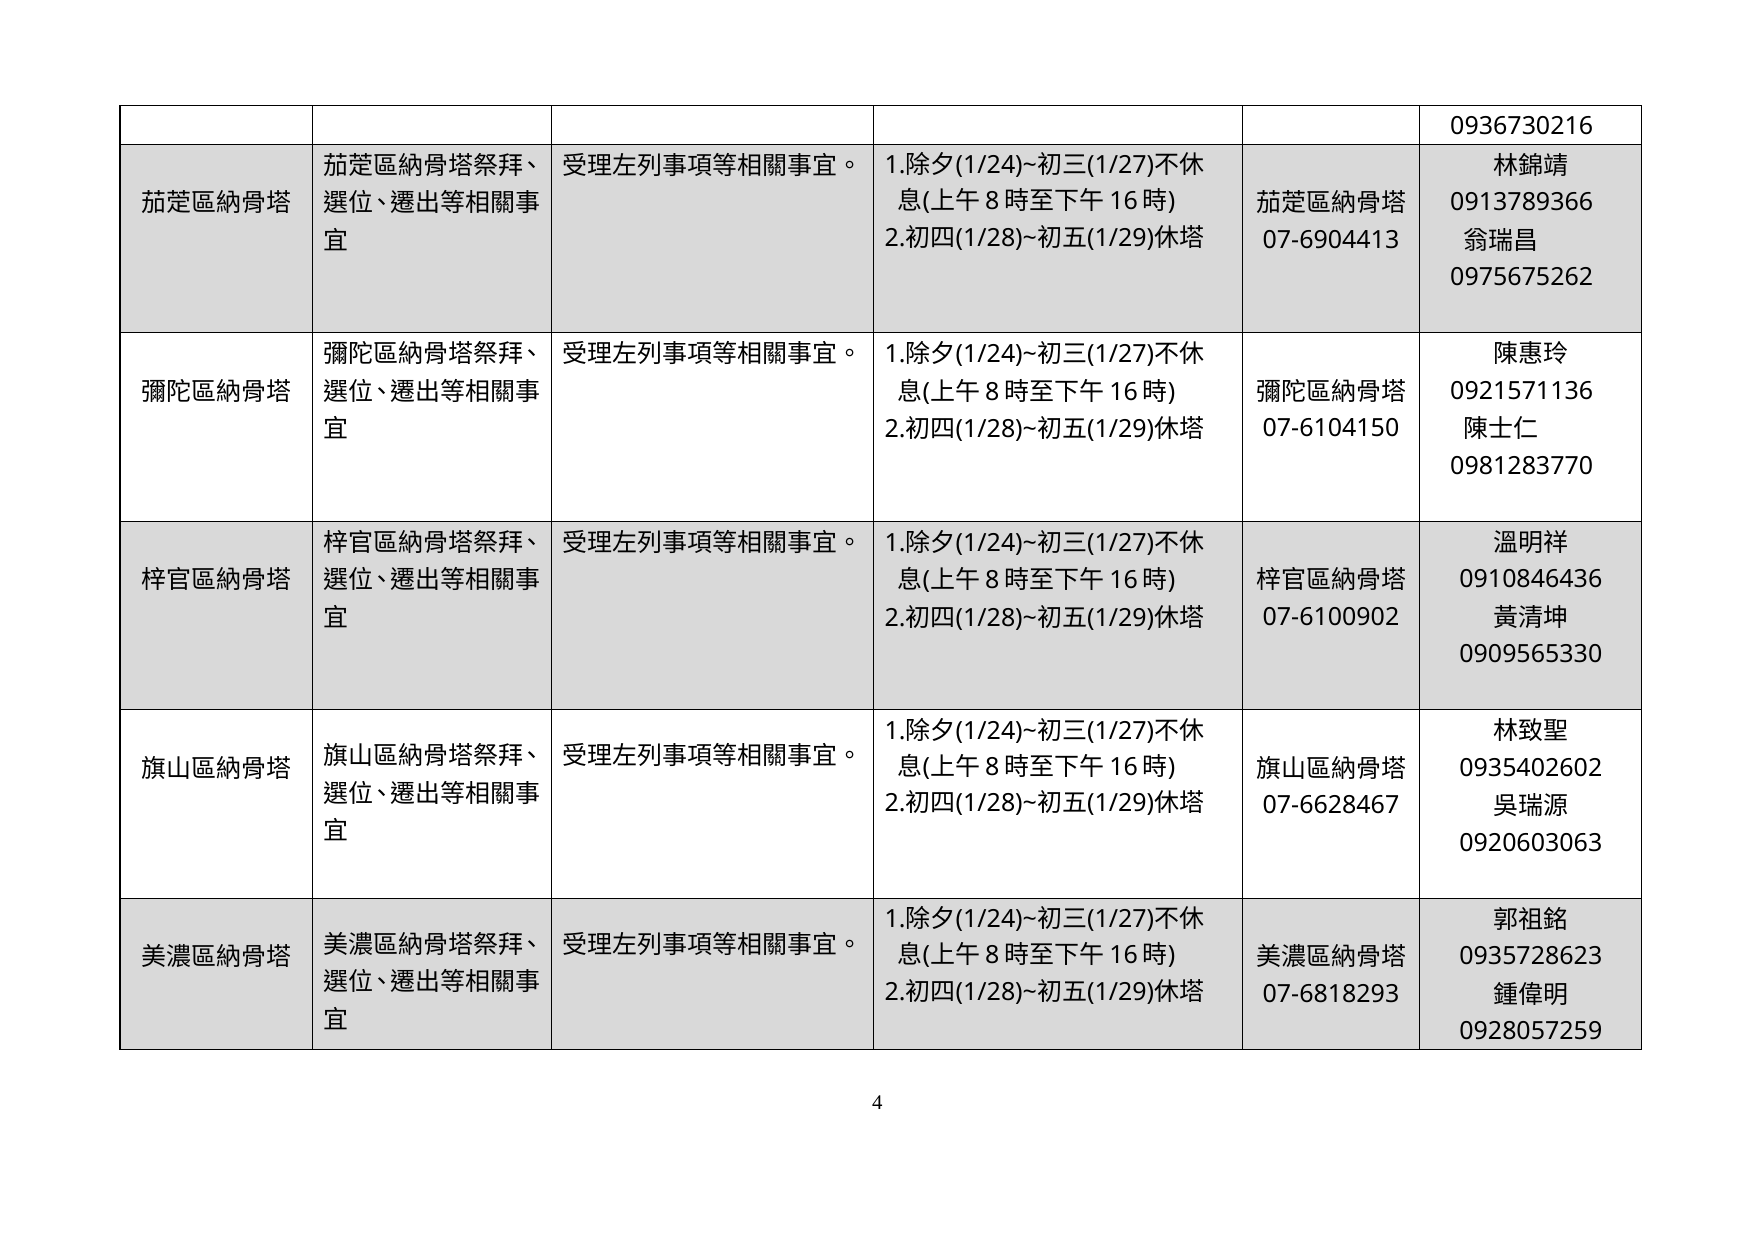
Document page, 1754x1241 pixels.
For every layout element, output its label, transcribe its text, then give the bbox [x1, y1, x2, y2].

table_cell [552, 106, 873, 143]
table_cell 受理左列事項等相關事宜。 [552, 333, 873, 521]
table_cell 1.除夕(1/24)~初三(1/27)不休 息(上午8時至下午16時) 2.初四(1/28)~初五(1/29)休塔 [874, 145, 1242, 332]
table_cell 受理左列事項等相關事宜。 [552, 145, 873, 332]
table_cell 梓官區納骨塔祭拜、選位、遷出等相關事宜 [313, 522, 551, 709]
table_cell 1.除夕(1/24)~初三(1/27)不休 息(上午8時至下午16時) 2.初四(1/28)~初五(1/29)休塔 [874, 522, 1242, 709]
table_cell [1243, 106, 1419, 143]
table_cell 茄萣區納骨塔07-6904413 [1243, 145, 1419, 332]
table_cell 梓官區納骨塔07-6100902 [1243, 522, 1419, 709]
table_cell [313, 106, 551, 143]
table_cell 溫明祥 0910846436 黃清坤0909565330 [1420, 522, 1641, 709]
table_cell 旗山區納骨塔07-6628467 [1243, 710, 1419, 898]
table_cell 1.除夕(1/24)~初三(1/27)不休 息(上午8時至下午16時) 2.初四(1/28)~初五(1/29)休塔 [874, 333, 1242, 521]
table_cell 0936730216 [1420, 106, 1641, 143]
table_cell 旗山區納骨塔祭拜、選位、遷出等相關事宜 [313, 710, 551, 898]
table_cell 美濃區納骨塔 [121, 899, 312, 1049]
table_cell 郭祖銘0935728623 鍾偉明 0928057259 [1420, 899, 1641, 1049]
table_cell [874, 106, 1242, 143]
table_cell [121, 106, 312, 143]
table_cell 陳惠玲 0921571136 陳士仁 0981283770 [1420, 333, 1641, 521]
table_cell 彌陀區納骨塔 [121, 333, 312, 521]
table_cell 彌陀區納骨塔07-6104150 [1243, 333, 1419, 521]
table_cell 受理左列事項等相關事宜。 [552, 710, 873, 898]
table_cell 旗山區納骨塔 [121, 710, 312, 898]
table_cell 美濃區納骨塔祭拜、選位、遷出等相關事宜 [313, 899, 551, 1049]
table_cell 茄萣區納骨塔 [121, 145, 312, 332]
table_cell 林致聖 0935402602 吳瑞源0920603063 [1420, 710, 1641, 898]
table_cell 梓官區納骨塔 [121, 522, 312, 709]
table_cell 1.除夕(1/24)~初三(1/27)不休 息(上午8時至下午16時) 2.初四(1/28)~初五(1/29)休塔 [874, 710, 1242, 898]
table_cell 受理左列事項等相關事宜。 [552, 522, 873, 709]
table_cell 1.除夕(1/24)~初三(1/27)不休 息(上午8時至下午16時) 2.初四(1/28)~初五(1/29)休塔 [874, 899, 1242, 1049]
table_cell 美濃區納骨塔07-6818293 [1243, 899, 1419, 1049]
table_cell 彌陀區納骨塔祭拜、選位、遷出等相關事宜 [313, 333, 551, 521]
table_cell 受理左列事項等相關事宜。 [552, 899, 873, 1049]
table_cell 林錦靖 0913789366 翁瑞昌 0975675262 [1420, 145, 1641, 332]
table_cell 茄萣區納骨塔祭拜、選位、遷出等相關事宜 [313, 145, 551, 332]
